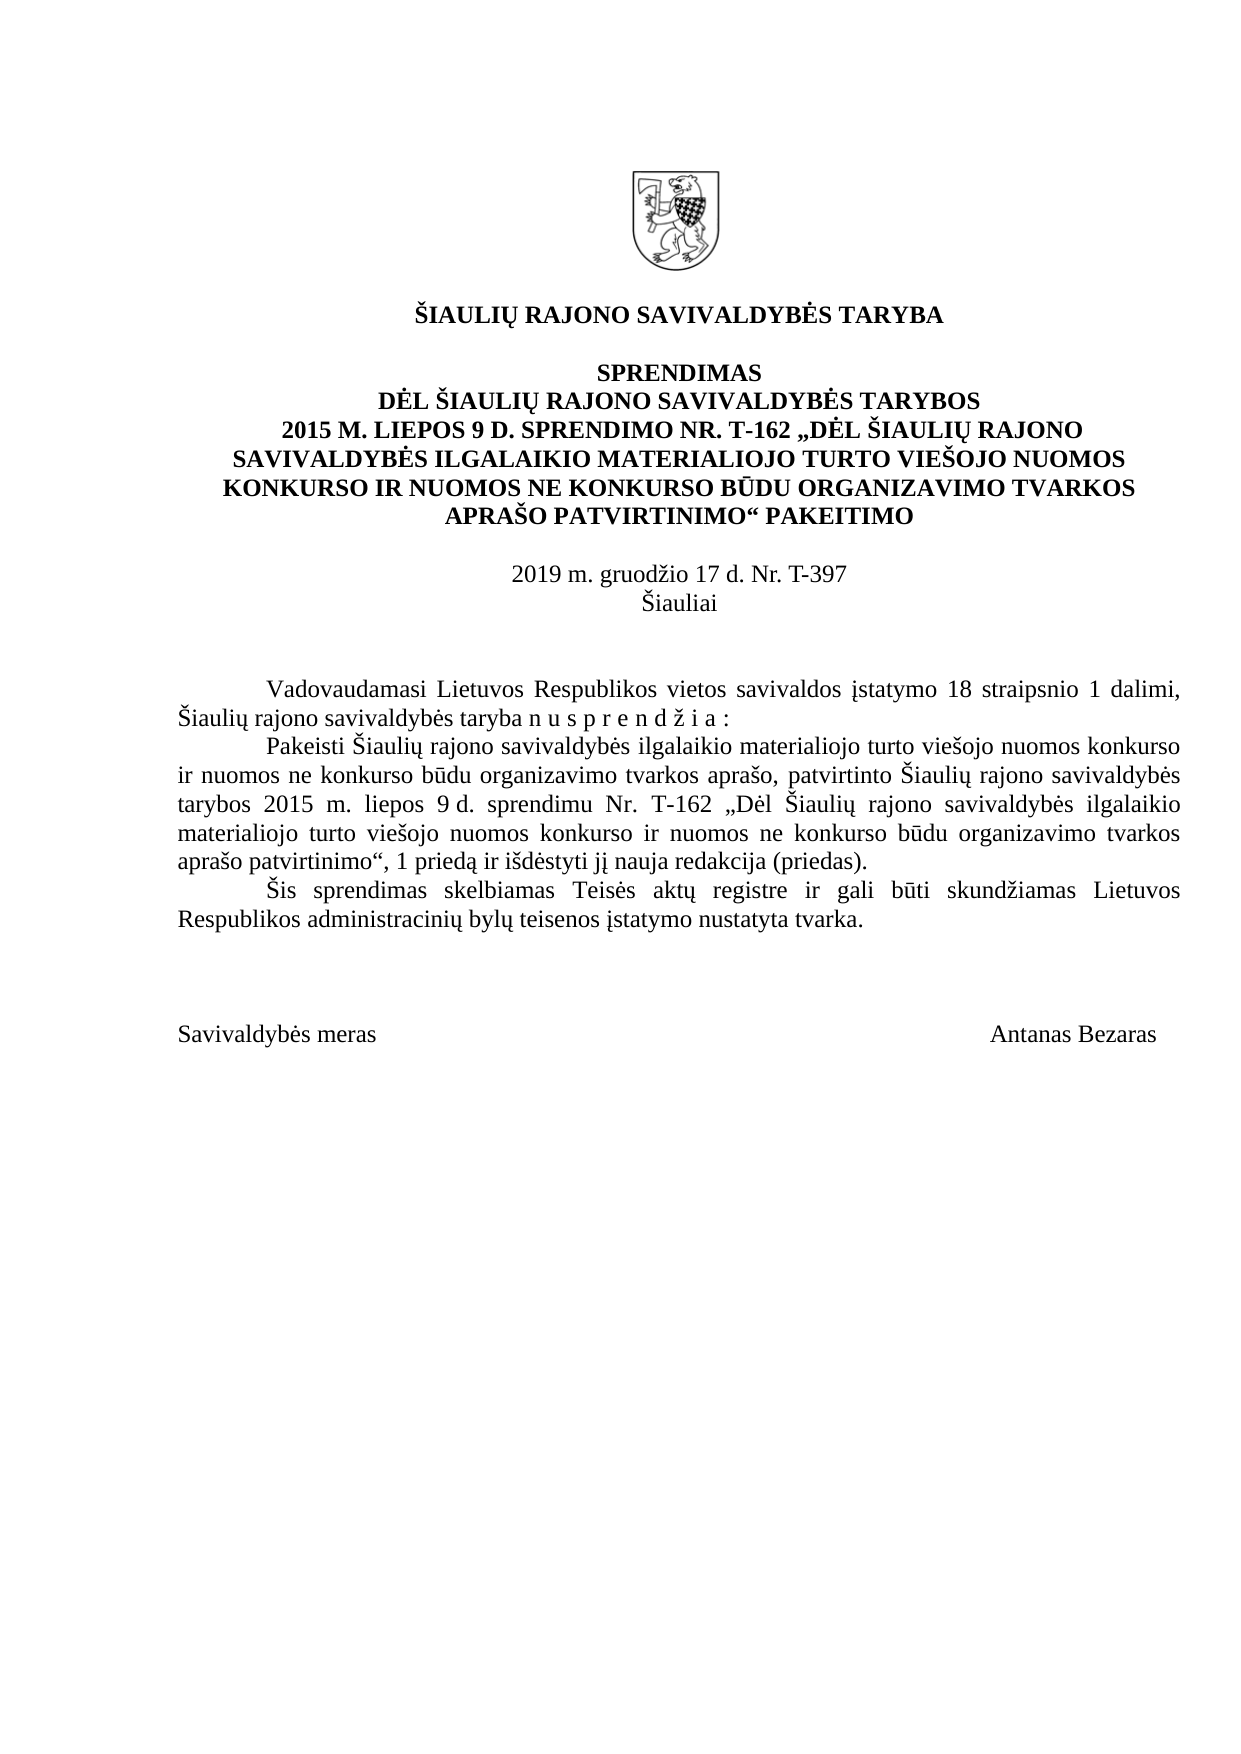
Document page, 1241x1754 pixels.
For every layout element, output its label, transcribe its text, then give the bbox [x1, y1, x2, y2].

text Vadovaudamasi Lietuvos Respublikos vietos savivaldos įstatymo 18 straipsnio 1 dalimi, Šiaulių rajono savivaldybės taryba nusprendžia: [177, 674, 1181, 731]
text Šis sprendimas skelbiamas Teisės aktų registre ir gali būti skundžiamas Lietuvos Respublikos administracinių bylų teisenos įstatymo nustatyta tvarka. [177, 875, 1181, 933]
text Savivaldybės meras Antanas Bezaras [177, 1019, 1181, 1048]
text Pakeisti Šiaulių rajono savivaldybės ilgalaikio materialiojo turto viešojo nuomos konkurso ir nuomos ne konkurso būdu organizavimo tvarkos aprašo, patvirtinto Šiaulių rajono savivaldybės tarybos 2015 m. liepos 9 d. sprendimu Nr. T-162 „Dėl Šiaulių rajono savivaldybės ilgalaikio materialiojo turto viešojo nuomos konkurso ir nuomos ne konkurso būdu organizavimo tvarkos aprašo patvirtinimo“, 1 priedą ir išdėstyti jį nauja redakcija (priedas). [177, 731, 1181, 875]
text 2019 m. gruodžio 17 d. Nr. T-397 [177, 559, 1181, 588]
text Šiauliai [177, 588, 1181, 616]
text ŠIAULIŲ RAJONO SAVIVALDYBĖS TARYBA [177, 300, 1181, 329]
text SPRENDIMAS [177, 358, 1181, 386]
text Dėl šiaulių rajono savivaldybės tarybos [177, 386, 1181, 415]
text 2015 m. liepos 9 d. sprendimo nr. t-162 „DĖL šiaulių RAJONO SAVIVALDYBĖS ILGALAIKIO MATERIALIOJO TURTO VIEŠOJO NUOMOS KONKURSO IR NUOMOS NE KONKURSO BŪDU ORGANIZAVIMO TVARKOS APRAŠO PATVIRTINIMO“ pakeitimo [177, 415, 1181, 530]
